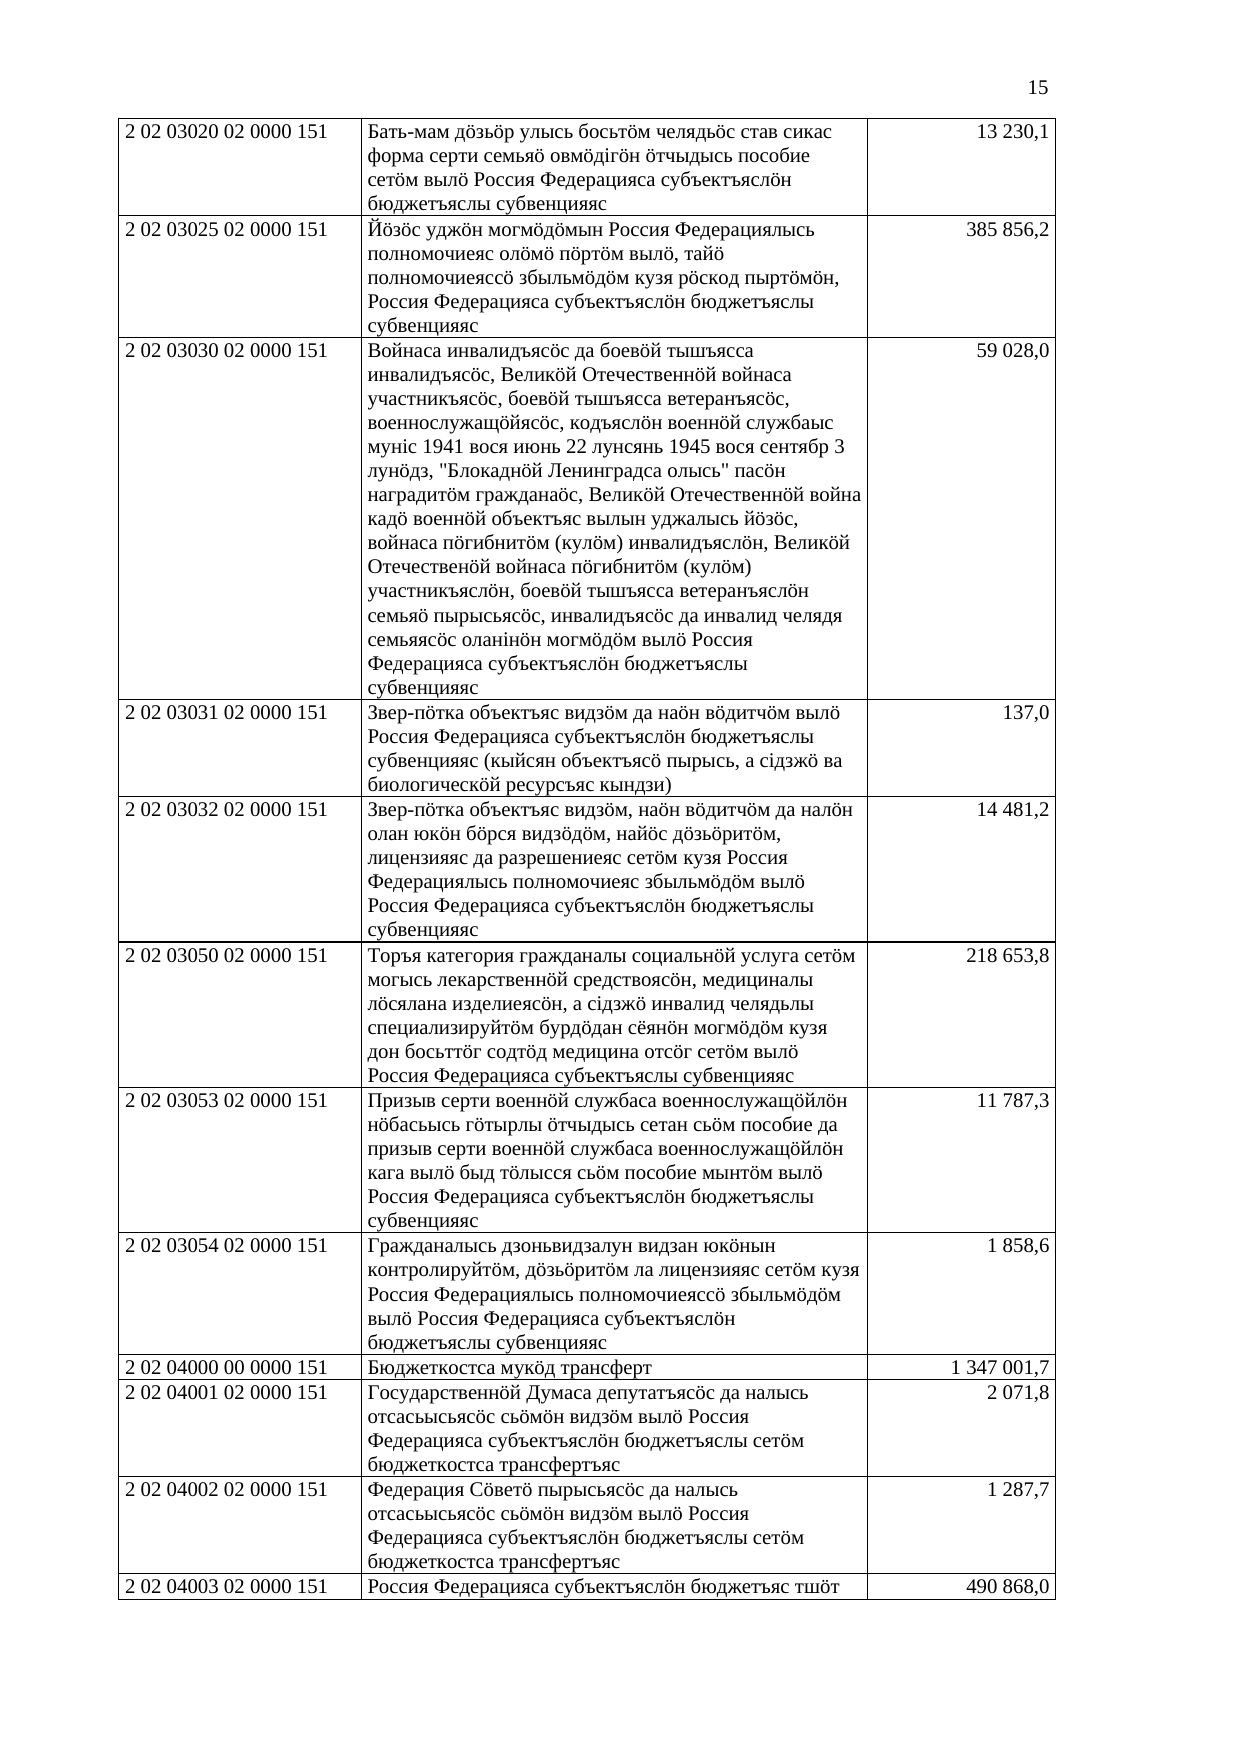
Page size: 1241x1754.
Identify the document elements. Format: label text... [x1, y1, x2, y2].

table_cell 137,0 [868, 700, 1055, 796]
table_cell [1056, 941, 1093, 1087]
table_cell 59 028,0 [868, 338, 1055, 699]
table_cell 1 347 001,7 [868, 1355, 1055, 1379]
table_cell [1056, 1354, 1093, 1379]
table_cell 11 787,3 [868, 1088, 1055, 1232]
table_cell Войнаса инвалидъясöс да боевöй тышъясса инвалидъясöс, Великöй Отечественнöй войнаса участникъясöс, боевöй тышъясса ветеранъясöс, военнослужащöйясöс, кодъяслöн военнöй службаыс муніс 1941 вося июнь 22 лунсянь 1945 вося сентябр 3 лунöдз, "Блокаднöй Ленинградса олысь" пасöн наградитöм гражданаöс, Великöй Отечественнöй война кадö военнöй объектъяс вылын уджалысь йöзöс, войнаса пöгибнитöм (кулöм) инвалидъяслöн, Великöй Отечественöй войнаса пöгибнитöм (кулöм) участникъяслöн, боевöй тышъясса ветеранъяслöн семьяö пырысьясöс, инвалидъясöс да инвалид челядя семьяясöс оланінöн могмöдöм вылö Россия Федерацияса субъектъяслöн бюджетъяслы субвенцияяс [362, 338, 867, 699]
table_cell 2 02 04002 02 0000 151 [119, 1477, 361, 1573]
table_cell [1056, 1232, 1093, 1354]
table_cell Йöзöс уджöн могмöдöмын Россия Федерациялысь полномочиеяс олöмö пöртöм вылö, тайö полномочиеяссö збыльмöдöм кузя рöскод пыртöмöн, Россия Федерацияса субъектъяслöн бюджетъяслы субвенцияяс [362, 216, 867, 337]
table_cell [1056, 796, 1093, 941]
table_cell 490 868,0 [868, 1574, 1055, 1598]
table_cell Федерация Сöветö пырысьясöс да налысь отсасьысьясöс сьöмöн видзöм вылö Россия Федерацияса субъектъяслöн бюджетъяслы сетöм бюджеткостса трансфертъяс [362, 1477, 867, 1573]
table_cell Россия Федерацияса субъектъяслöн бюджетъяс тшöт [362, 1574, 867, 1598]
table_cell 2 071,8 [868, 1380, 1055, 1476]
table_cell Звер-пöтка объектъяс видзöм да наöн вöдитчöм вылö Россия Федерацияса субъектъяслöн бюджетъяслы субвенцияяс (кыйсян объектъясö пырысь, а сідзжö ва биологическöй ресурсъяс кындзи) [362, 700, 867, 796]
table_cell Гражданалысь дзоньвидзалун видзан юкöнын контролируйтöм, дöзьöритöм ла лицензияяс сетöм кузя Россия Федерациялысь полномочиеяссö збыльмöдöм вылö Россия Федерацияса субъектъяслöн бюджетъяслы субвенцияяс [362, 1233, 867, 1354]
table_cell 2 02 03054 02 0000 151 [119, 1233, 361, 1354]
table_cell Звер-пöтка объектъяс видзöм, наöн вöдитчöм да налöн олан юкöн бöрся видзöдöм, найöс дöзьöритöм, лицензияяс да разрешениеяс сетöм кузя Россия Федерациялысь полномочиеяс збыльмöдöм вылö Россия Федерацияса субъектъяслöн бюджетъяслы субвенцияяс [362, 797, 867, 941]
table_cell 2 02 03032 02 0000 151 [119, 797, 361, 941]
table_cell 2 02 03025 02 0000 151 [119, 216, 361, 337]
table_cell 2 02 03050 02 0000 151 [119, 943, 361, 1087]
table_cell 2 02 03020 02 0000 151 [119, 119, 361, 215]
table_cell [1056, 1573, 1093, 1598]
table_cell 2 02 04000 00 0000 151 [119, 1355, 361, 1379]
table_cell 1 858,6 [868, 1233, 1055, 1354]
table_cell Бюджеткостса мукöд трансферт [362, 1355, 867, 1379]
table_cell [1056, 1379, 1093, 1476]
table_cell 2 02 04003 02 0000 151 [119, 1574, 361, 1598]
table_cell 13 230,1 [868, 119, 1055, 215]
table_cell [1056, 337, 1093, 699]
table_cell 218 653,8 [868, 943, 1055, 1087]
table_cell [1056, 1087, 1093, 1232]
table_cell [1056, 118, 1093, 215]
table_cell [1056, 1476, 1093, 1573]
table_cell 1 287,7 [868, 1477, 1055, 1573]
table_cell Государственнöй Думаса депутатъясöс да налысь отсасьысьясöс сьöмöн видзöм вылö Россия Федерацияса субъектъяслöн бюджетъяслы сетöм бюджеткостса трансфертъяс [362, 1380, 867, 1476]
table_cell [1056, 699, 1093, 796]
table_cell [1056, 215, 1093, 337]
table_cell 2 02 03031 02 0000 151 [119, 700, 361, 796]
table_cell 14 481,2 [868, 797, 1055, 941]
table_cell Бать-мам дöзьöр улысь босьтöм челядьöс став сикас форма серти семьяö овмöдігöн öтчыдысь пособие сетöм вылö Россия Федерацияса субъектъяслöн бюджетъяслы субвенцияяс [362, 119, 867, 215]
table_cell 385 856,2 [868, 216, 1055, 337]
table_cell Торъя категория гражданалы социальнöй услуга сетöм могысь лекарственнöй средствоясöн, медициналы лöсялана изделиеясöн, а сідзжö инвалид челядьлы специализируйтöм бурдöдан сёянöн могмöдöм кузя дон босьттöг содтöд медицина отсöг сетöм вылö Россия Федерацияса субъектъяслы субвенцияяс [362, 943, 867, 1087]
table_cell 2 02 03053 02 0000 151 [119, 1088, 361, 1232]
table_cell Призыв серти военнöй службаса военнослужащöйлöн нöбасьысь гöтырлы öтчыдысь сетан сьöм пособие да призыв серти военнöй службаса военнослужащöйлöн кага вылö быд тöлысся сьöм пособие мынтöм вылö Россия Федерацияса субъектъяслöн бюджетъяслы субвенцияяс [362, 1088, 867, 1232]
table_cell 2 02 03030 02 0000 151 [119, 338, 361, 699]
table_cell 2 02 04001 02 0000 151 [119, 1380, 361, 1476]
